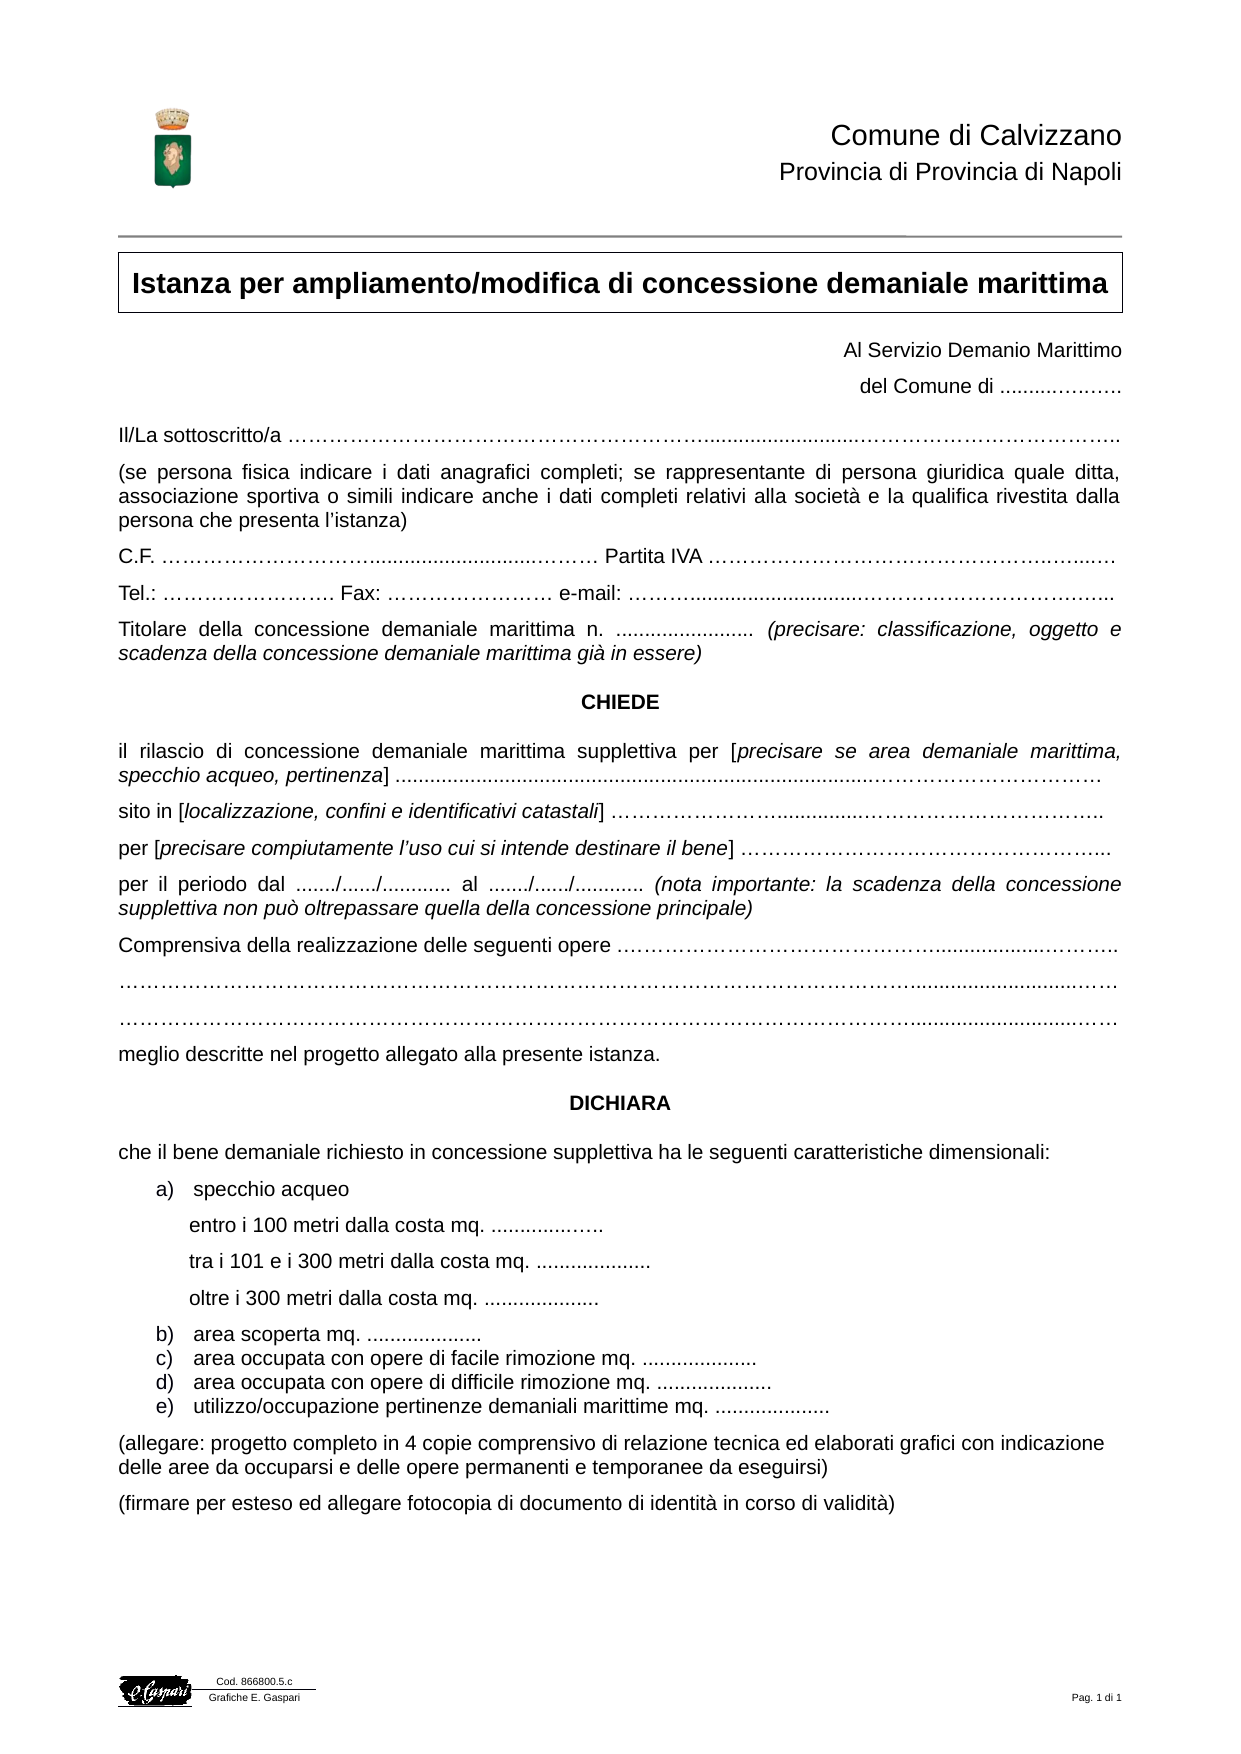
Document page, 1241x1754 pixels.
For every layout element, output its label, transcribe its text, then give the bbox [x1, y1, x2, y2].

text CHIEDE [118, 690, 1122, 714]
text Titolare della concessione demaniale marittima n. ........................ (precisare: classificazione, oggetto e scadenza della concessione demaniale marittima già in essere) [118, 617, 1122, 665]
table_header Istanza per ampliamento/modifica di concessione demaniale marittima [119, 253, 1122, 312]
text per il periodo dal ......./....../............ al ......./....../............ (nota importante: la scadenza della concessione supplettiva non può oltrepassare quella della concessione principale) [118, 872, 1122, 920]
text Comprensiva della realizzazione delle seguenti opere .………………………………………...................……….. [118, 933, 1122, 957]
text Il/La sottoscritto/a ……………………………………………………...........................……………………………….. [118, 423, 1122, 447]
list area scoperta mq. .................... [156, 1322, 1122, 1346]
text DICHIARA [118, 1091, 1122, 1115]
text per [precisare compiutamente l’uso cui si intende destinare il bene] ……………………………………………... [118, 836, 1122, 860]
text (firmare per esteso ed allegare fotocopia di documento di identità in corso di validità) [118, 1491, 1122, 1515]
text sito in [localizzazione, confini e identificativi catastali] ……………………...............…………………………….. [118, 799, 1122, 823]
list area occupata con opere di difficile rimozione mq. .................... [156, 1370, 1122, 1394]
text oltre i 300 metri dalla costa mq. .................... [189, 1286, 1122, 1310]
text meglio descritte nel progetto allegato alla presente istanza. [118, 1042, 1122, 1066]
text Provincia di Provincia di Napoli [224, 157, 1122, 185]
text entro i 100 metri dalla costa mq. ..............….. [189, 1213, 1122, 1237]
text …………………………………………………………………………………………………….............................…… [118, 1006, 1122, 1029]
list utilizzo/occupazione pertinenze demaniali marittime mq. .................... [156, 1394, 1122, 1418]
text …………………………………………………………………………………………………….............................…… [118, 969, 1122, 993]
text del Comune di ..........…..….. [118, 374, 1122, 398]
text (se persona fisica indicare i dati anagrafici completi; se rappresentante di persona giuridica quale ditta, associazione sportiva o simili indicare anche i dati completi relativi alla società e la qualifica rivestita dalla persona che presenta l’istanza) [118, 460, 1122, 532]
picture [118, 1674, 192, 1706]
text il rilascio di concessione demaniale marittima supplettiva per [precisare se area demaniale marittima, specchio acqueo, pertinenza] ...................................................................................…………………………… [118, 739, 1122, 787]
list specchio acqueo [156, 1176, 1122, 1200]
text Tel.: ……………………. Fax: …………………… e-mail: ………..............................………………………….…... [118, 581, 1122, 604]
text Comune di Calvizzano [224, 118, 1122, 152]
list area occupata con opere di facile rimozione mq. .................... [156, 1346, 1122, 1370]
text C.F. ………………………….............................……… Partita IVA …………………………………………..…....… [118, 544, 1122, 568]
text tra i 101 e i 300 metri dalla costa mq. .................... [189, 1249, 1122, 1273]
text (allegare: progetto completo in 4 copie comprensivo di relazione tecnica ed elaborati grafici con indicazione delle aree da occuparsi e delle opere permanenti e temporanee da eseguirsi) [118, 1431, 1122, 1478]
text Al Servizio Demanio Marittimo [118, 338, 1122, 362]
picture [122, 87, 224, 219]
text che il bene demaniale richiesto in concessione supplettiva ha le seguenti caratteristiche dimensionali: [118, 1140, 1122, 1164]
